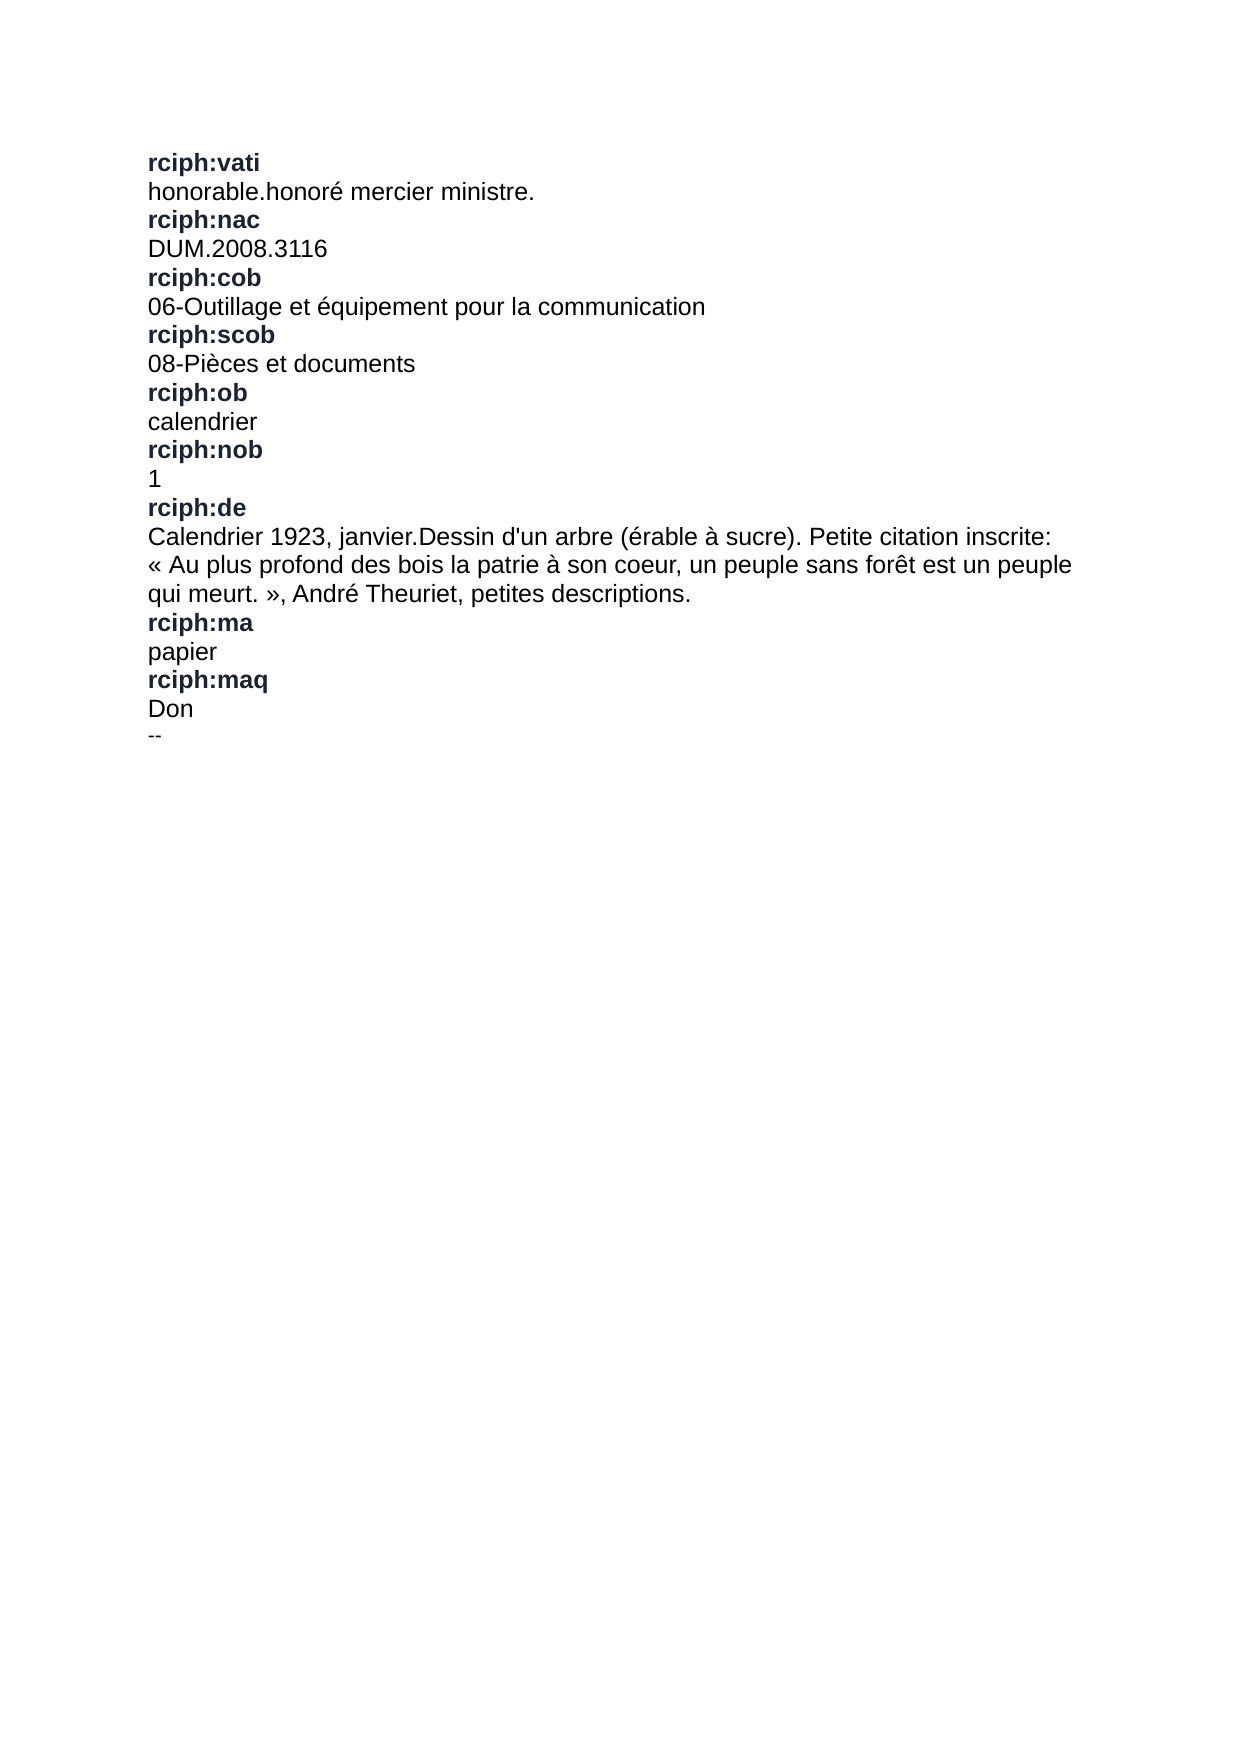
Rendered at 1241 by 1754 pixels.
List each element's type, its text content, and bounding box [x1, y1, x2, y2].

text rciph:de [148, 493, 1092, 521]
text rciph:ob [148, 378, 1092, 406]
text -- [148, 723, 1092, 747]
text DUM.2008.3116 [148, 234, 1092, 263]
text 08-Pièces et documents [148, 349, 1092, 378]
text rciph:scob [148, 320, 1092, 349]
text calendrier [148, 406, 1092, 435]
text 06-Outillage et équipement pour la communication [148, 291, 1092, 320]
text rciph:nob [148, 435, 1092, 464]
text rciph:vati [148, 148, 1092, 176]
text honorable.honoré mercier ministre. [148, 176, 1092, 205]
text rciph:ma [148, 608, 1092, 636]
text rciph:maq [148, 665, 1092, 694]
text papier [148, 636, 1092, 665]
text Calendrier 1923, janvier.Dessin d'un arbre (érable à sucre). Petite citation inscrite: « Au plus profond des bois la patrie à son coeur, un peuple sans forêt est un peuple qui meurt. », André Theuriet, petites descriptions. [148, 521, 1092, 608]
text rciph:cob [148, 263, 1092, 291]
text Don [148, 694, 1092, 723]
text 1 [148, 464, 1092, 493]
text rciph:nac [148, 205, 1092, 234]
